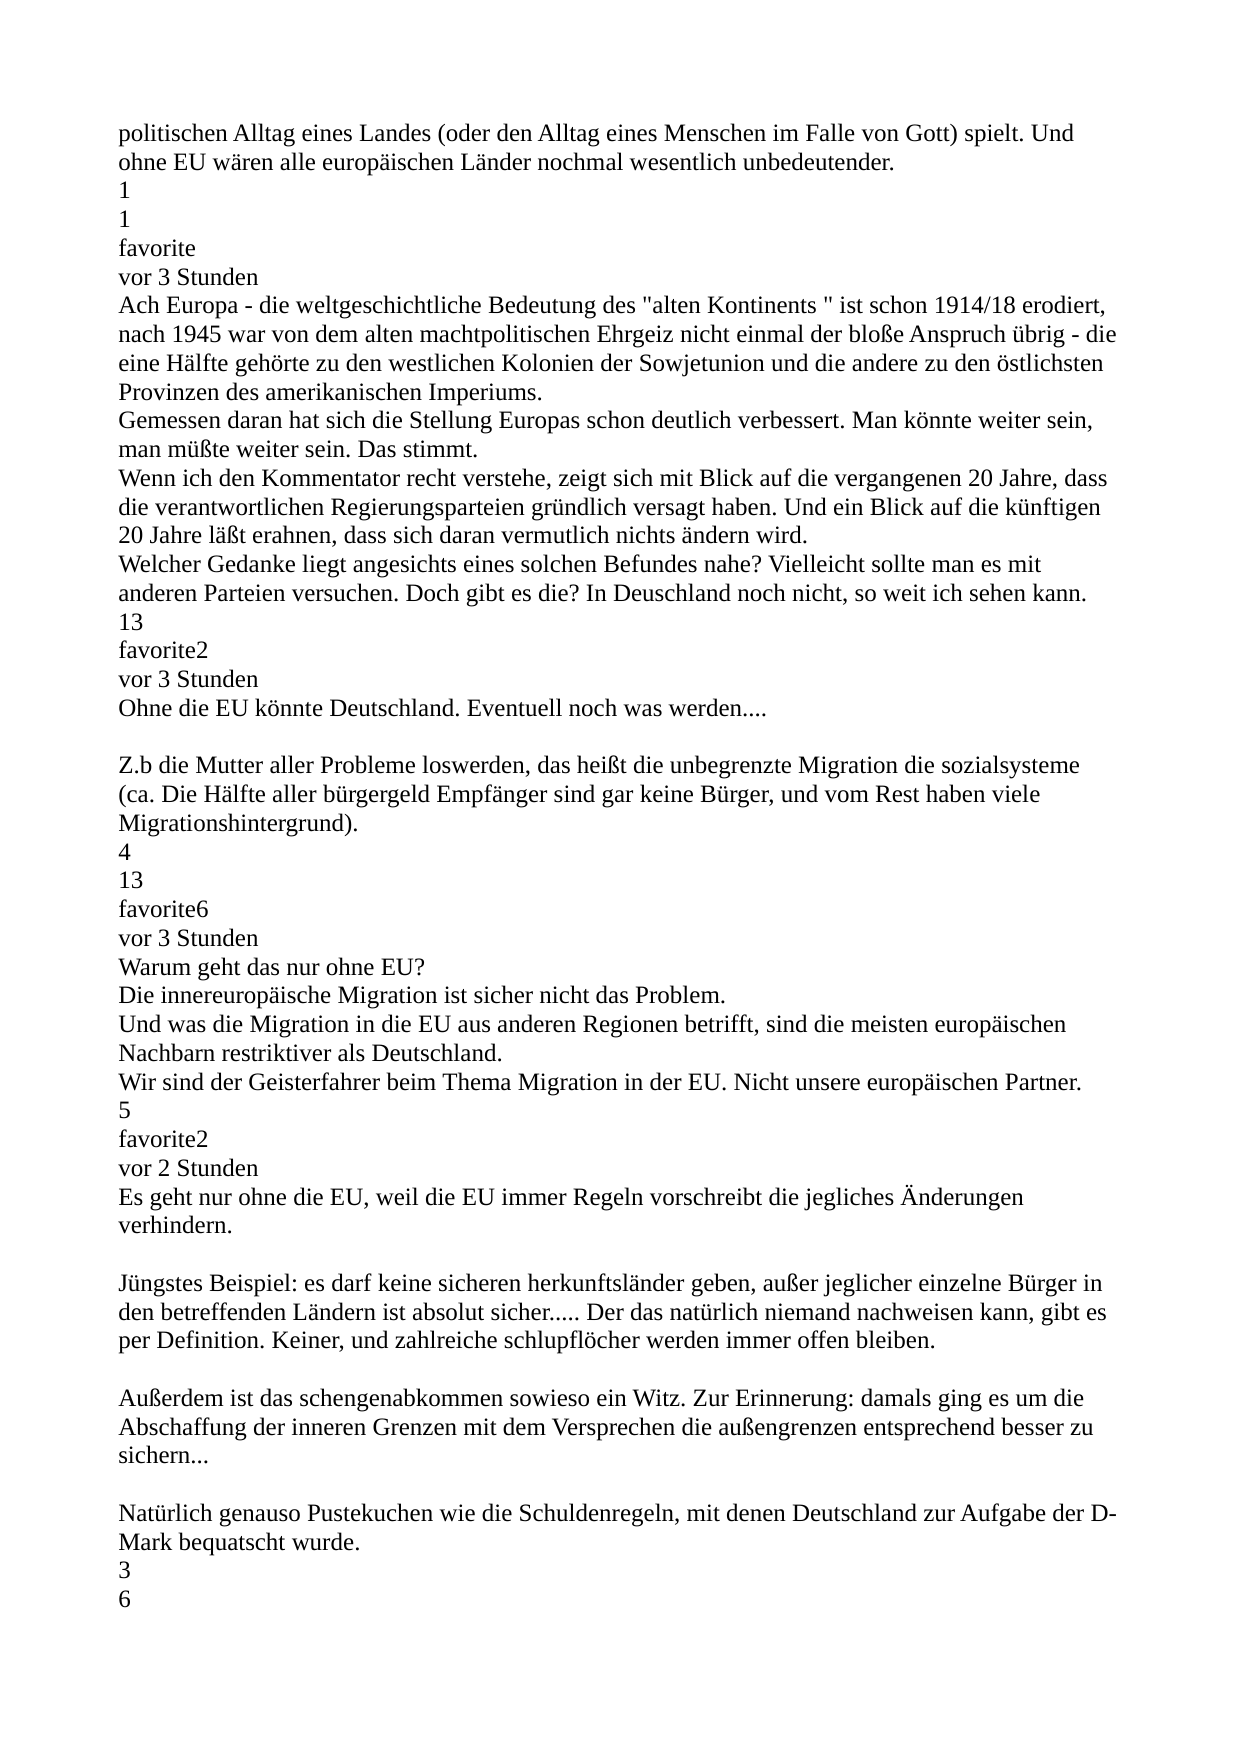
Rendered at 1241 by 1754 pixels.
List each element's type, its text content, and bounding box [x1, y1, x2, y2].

text vor 3 Stunden [118, 664, 1122, 693]
text 4 [118, 837, 1122, 866]
text favorite2 [118, 636, 1122, 664]
text favorite [118, 233, 1122, 262]
text 13 [118, 866, 1122, 894]
text 1 [118, 176, 1122, 204]
text favorite2 [118, 1124, 1122, 1153]
text 13 [118, 607, 1122, 636]
text Ach Europa - die weltgeschichtliche Bedeutung des "alten Kontinents " ist schon 1914/18 erodiert, nach 1945 war von dem alten machtpolitischen Ehrgeiz nicht einmal der bloße Anspruch übrig - die eine Hälfte gehörte zu den westlichen Kolonien der Sowjetunion und die andere zu den östlichsten Provinzen des amerikanischen Imperiums. Gemessen daran hat sich die Stellung Europas schon deutlich verbessert. Man könnte weiter sein, man müßte weiter sein. Das stimmt. Wenn ich den Kommentator recht verstehe, zeigt sich mit Blick auf die vergangenen 20 Jahre, dass die verantwortlichen Regierungsparteien gründlich versagt haben. Und ein Blick auf die künftigen 20 Jahre läßt erahnen, dass sich daran vermutlich nichts ändern wird. Welcher Gedanke liegt angesichts eines solchen Befundes nahe? Vielleicht sollte man es mit anderen Parteien versuchen. Doch gibt es die? In Deuschland noch nicht, so weit ich sehen kann. [118, 291, 1122, 607]
text vor 3 Stunden [118, 923, 1122, 952]
text favorite6 [118, 894, 1122, 923]
text 3 [118, 1556, 1122, 1584]
text politischen Alltag eines Landes (oder den Alltag eines Menschen im Falle von Gott) spielt. Und ohne EU wären alle europäischen Länder nochmal wesentlich unbedeutender. [118, 118, 1122, 176]
text vor 2 Stunden [118, 1153, 1122, 1182]
text 5 [118, 1096, 1122, 1124]
text vor 3 Stunden [118, 262, 1122, 291]
text Es geht nur ohne die EU, weil die EU immer Regeln vorschreibt die jegliches Änderungen verhindern. Jüngstes Beispiel: es darf keine sicheren herkunftsländer geben, außer jeglicher einzelne Bürger in den betreffenden Ländern ist absolut sicher..... Der das natürlich niemand nachweisen kann, gibt es per Definition. Keiner, und zahlreiche schlupflöcher werden immer offen bleiben. Außerdem ist das schengenabkommen sowieso ein Witz. Zur Erinnerung: damals ging es um die Abschaffung der inneren Grenzen mit dem Versprechen die außengrenzen entsprechend besser zu sichern... Natürlich genauso Pustekuchen wie die Schuldenregeln, mit denen Deutschland zur Aufgabe der D-Mark bequatscht wurde. [118, 1182, 1122, 1556]
text Warum geht das nur ohne EU? Die innereuropäische Migration ist sicher nicht das Problem. Und was die Migration in die EU aus anderen Regionen betrifft, sind die meisten europäischen Nachbarn restriktiver als Deutschland. Wir sind der Geisterfahrer beim Thema Migration in der EU. Nicht unsere europäischen Partner. [118, 952, 1122, 1096]
text 1 [118, 204, 1122, 233]
text Ohne die EU könnte Deutschland. Eventuell noch was werden.... Z.b die Mutter aller Probleme loswerden, das heißt die unbegrenzte Migration die sozialsysteme (ca. Die Hälfte aller bürgergeld Empfänger sind gar keine Bürger, und vom Rest haben viele Migrationshintergrund). [118, 693, 1122, 837]
text 6 [118, 1584, 1122, 1613]
